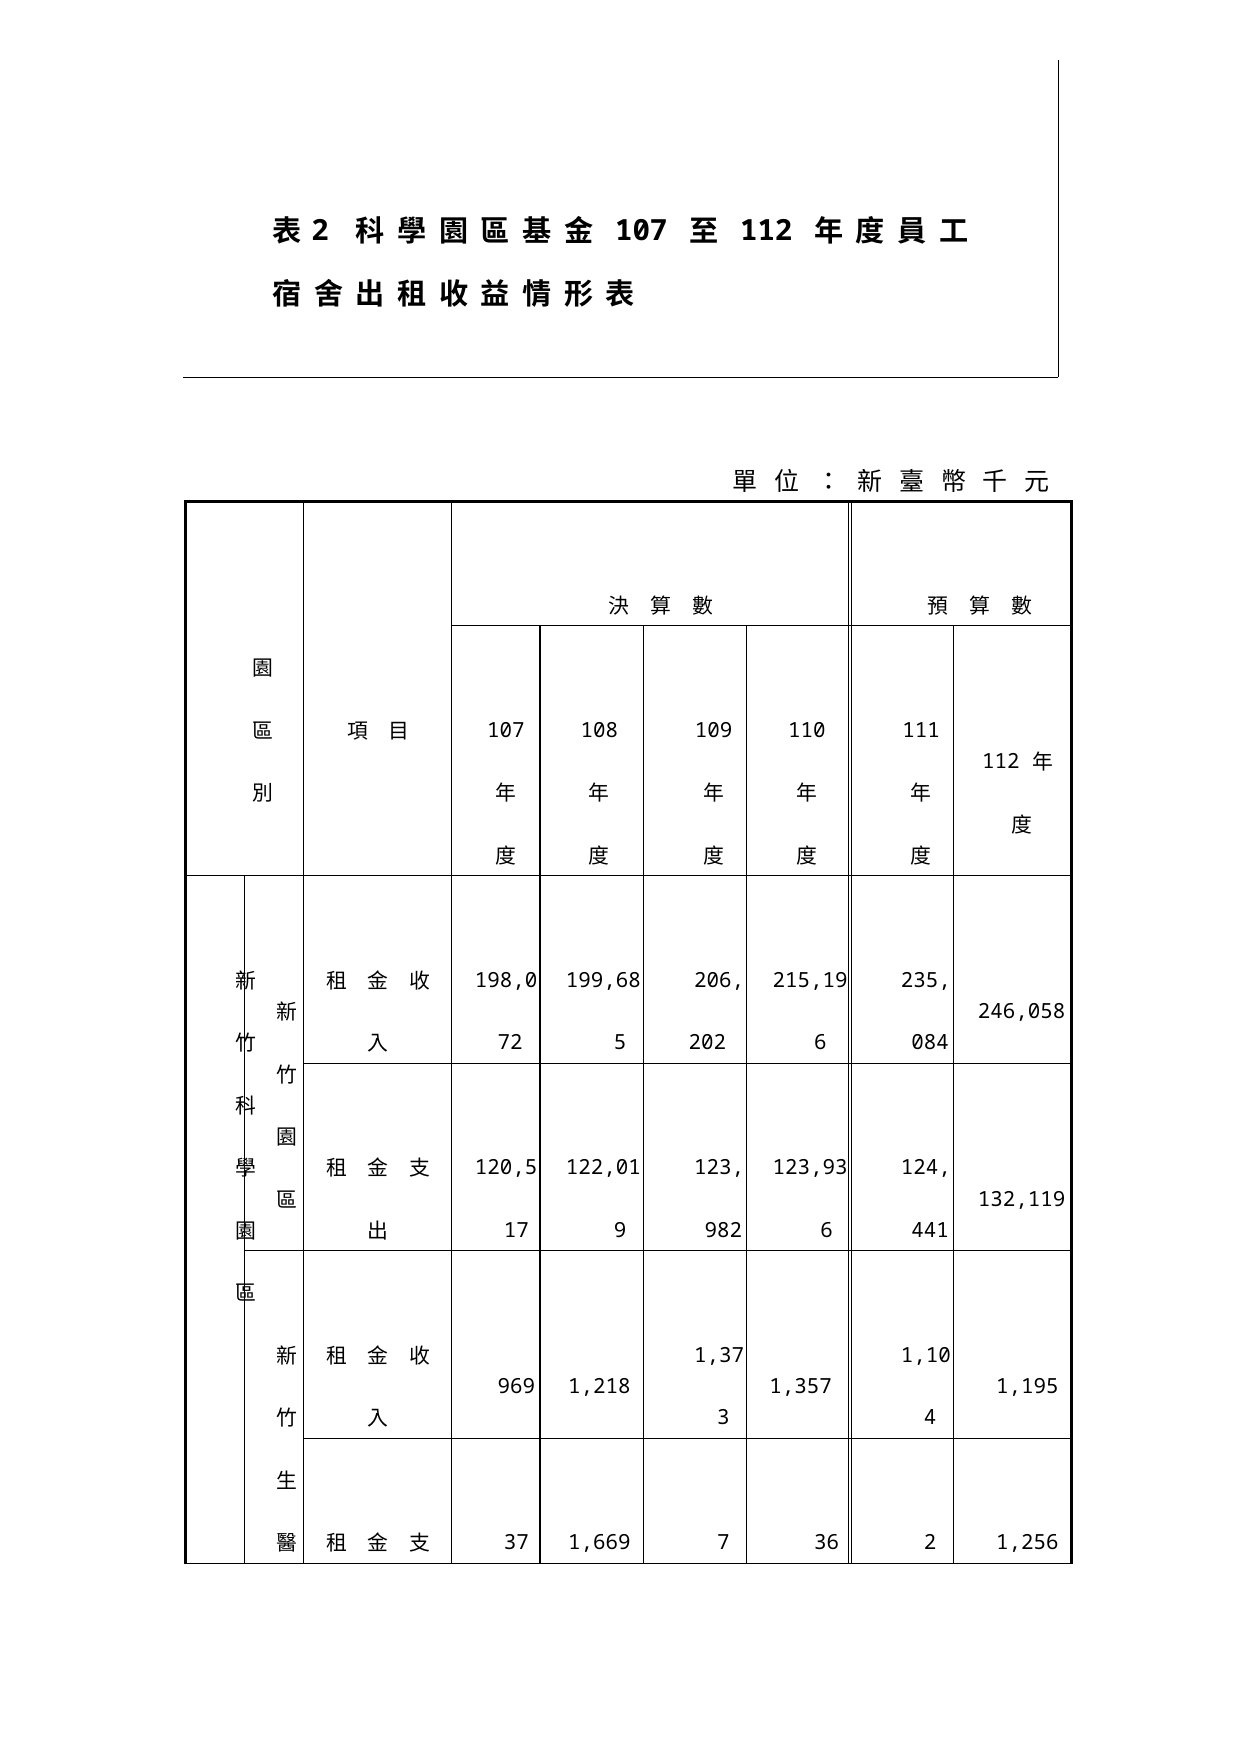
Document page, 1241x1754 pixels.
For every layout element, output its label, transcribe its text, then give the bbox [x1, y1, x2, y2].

table_cell 7 [644, 1439, 746, 1562]
text 表2 科學園區基金107至112年度員工宿舍出租收益情形表 [183, 187, 1058, 377]
table_cell 112年度 [954, 626, 1070, 875]
table_cell 969 [452, 1251, 539, 1437]
table_cell 123,982 [644, 1064, 746, 1250]
table_header 決算數 [452, 503, 848, 625]
table_header 園區別 [187, 503, 303, 875]
table_cell 1,104 [852, 1251, 953, 1437]
table_cell 1,373 [644, 1251, 746, 1437]
table_cell 1,669 [541, 1439, 643, 1562]
table_header 預算數 [852, 503, 1070, 625]
table_cell 111年度 [852, 626, 953, 875]
table_cell 36 [747, 1439, 848, 1562]
table_cell 1,218 [541, 1251, 643, 1437]
table_cell 租金支出 [304, 1064, 451, 1250]
table_cell 租金收入 [304, 876, 451, 1062]
table_cell 37 [452, 1439, 539, 1562]
table_cell 120,517 [452, 1064, 539, 1250]
table_cell 109年度 [644, 626, 746, 875]
table_cell 198,072 [452, 876, 539, 1062]
table_cell 246,058 [954, 876, 1070, 1062]
table_cell 123,936 [747, 1064, 848, 1250]
table_cell 107年度 [452, 626, 539, 875]
table_cell 2 [852, 1439, 953, 1562]
table_cell 租金收入 [304, 1251, 451, 1437]
table_cell 206,202 [644, 876, 746, 1062]
table_cell 租金支 [304, 1439, 451, 1562]
table_cell 新竹生醫園區 [245, 1251, 303, 1562]
table_cell 124,441 [852, 1064, 953, 1250]
table_cell 新竹科學園區 [187, 876, 244, 1562]
table_cell 1,256 [954, 1439, 1070, 1562]
table_cell 122,019 [541, 1064, 643, 1250]
table_cell 1,357 [747, 1251, 848, 1437]
text 單位：新臺幣千元 [301, 437, 1058, 500]
table_cell 108年度 [541, 626, 643, 875]
table_cell 235,084 [852, 876, 953, 1062]
table_cell 1,195 [954, 1251, 1070, 1437]
table_cell 110年度 [747, 626, 848, 875]
table_cell 199,685 [541, 876, 643, 1062]
table_cell 132,119 [954, 1064, 1070, 1250]
table_cell 新竹園區 [245, 876, 303, 1250]
table_cell 215,196 [747, 876, 848, 1062]
table_header 項目 [304, 503, 451, 875]
